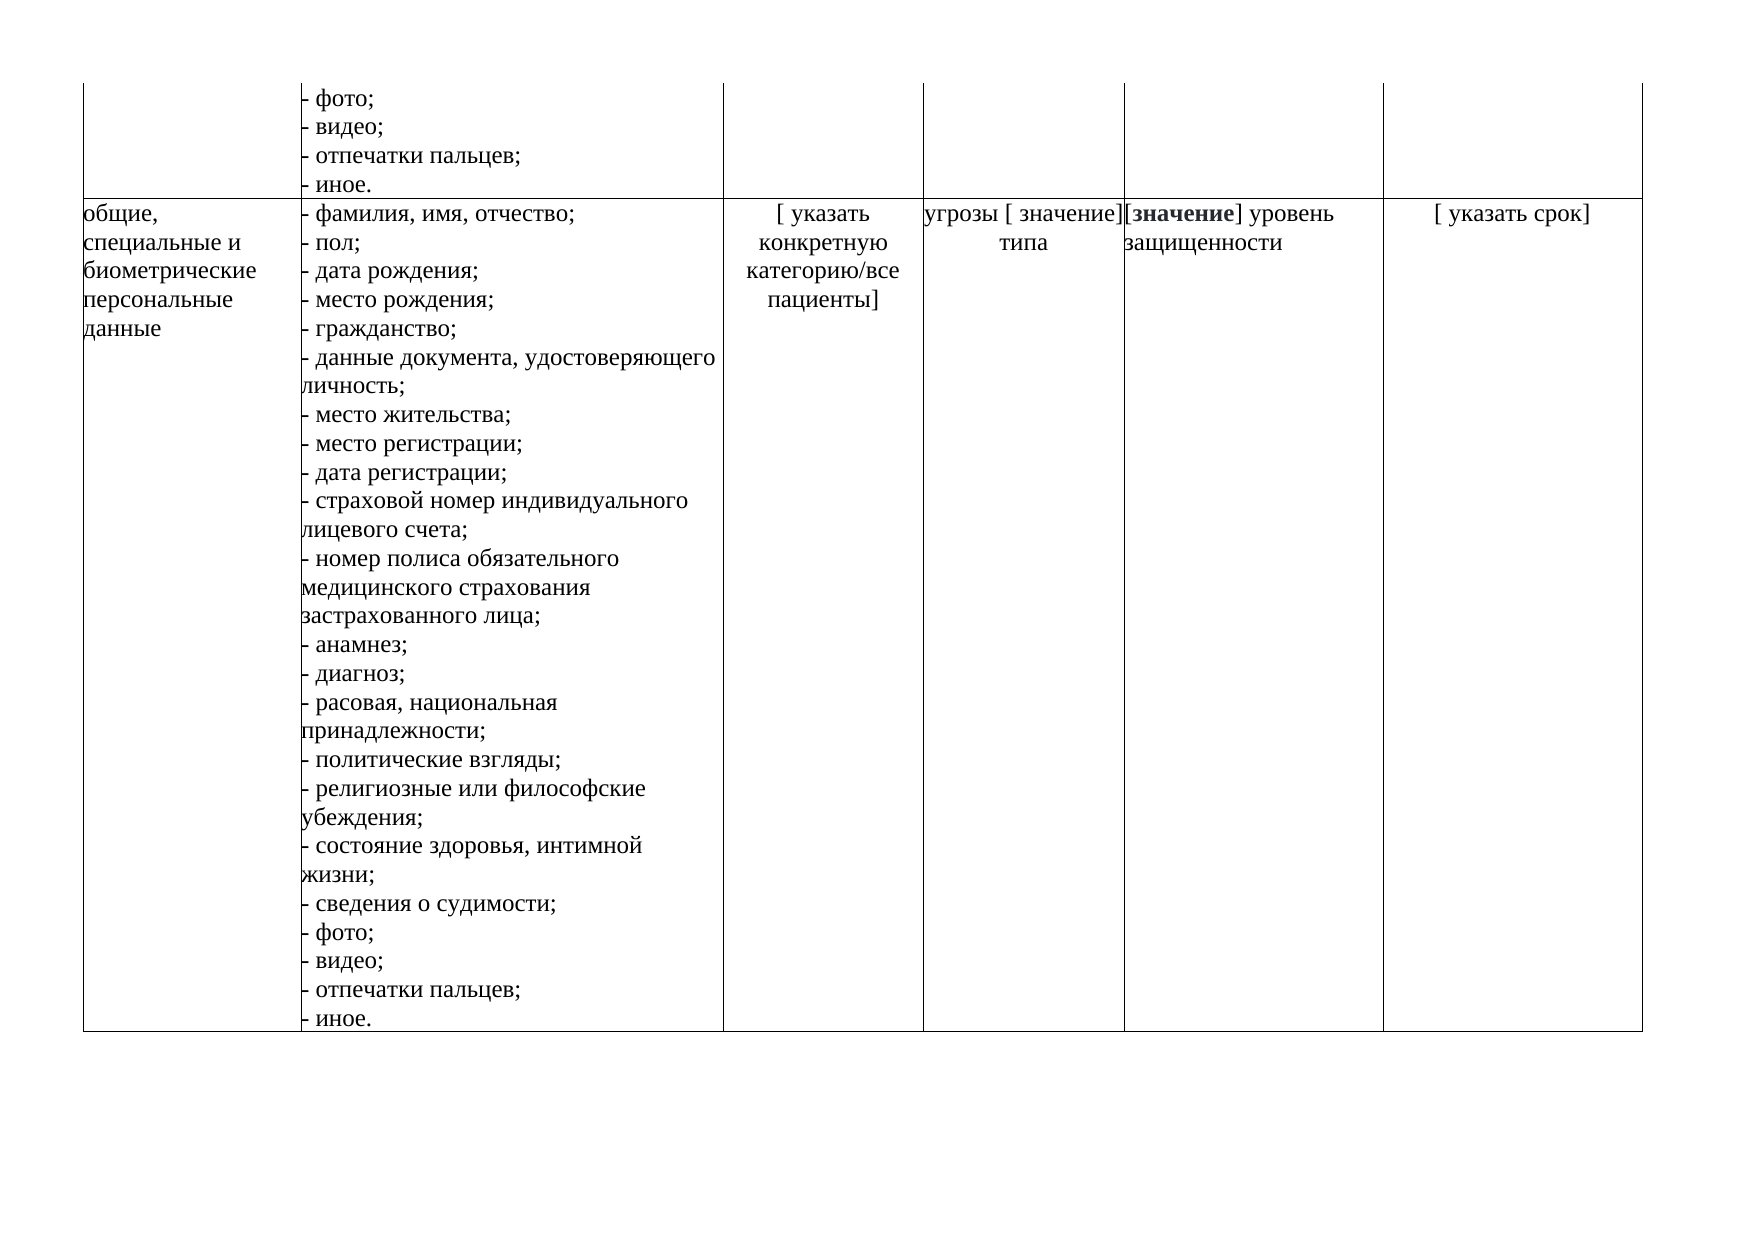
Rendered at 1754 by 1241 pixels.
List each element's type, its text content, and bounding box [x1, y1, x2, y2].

table_cell [724, 83, 923, 198]
table_cell [ указать срок] [1384, 199, 1642, 1031]
table_cell [значение] уровень защищенности [1125, 199, 1383, 1031]
table_cell - фамилия, имя, отчество; - пол; - дата рождения; - место рождения; - гражданство; - данные документа, удостоверяющего личность; - место жительства; - место регистрации; - дата регистрации; - страховой номер индивидуального лицевого счета; - номер полиса обязательного медицинского страхования застрахованного лица; - анамнез; - диагноз; - расовая, национальная принадлежности; - политические взгляды; - религиозные или философские убеждения; - состояние здоровья, интимной жизни; - сведения о судимости; - фото; - видео; - отпечатки пальцев; - иное. [302, 199, 723, 1031]
table_cell [ указать конкретную категорию/все пациенты] [724, 199, 923, 1031]
table_cell [924, 83, 1124, 198]
table_cell - фото; - видео; - отпечатки пальцев; - иное. [302, 83, 723, 198]
table_cell [1125, 83, 1383, 198]
table_cell общие, специальные и биометрические персональные данные [84, 199, 301, 1031]
table_cell [1384, 83, 1642, 198]
table_cell [84, 83, 301, 198]
table_cell угрозы [ значение] типа [924, 199, 1124, 1031]
